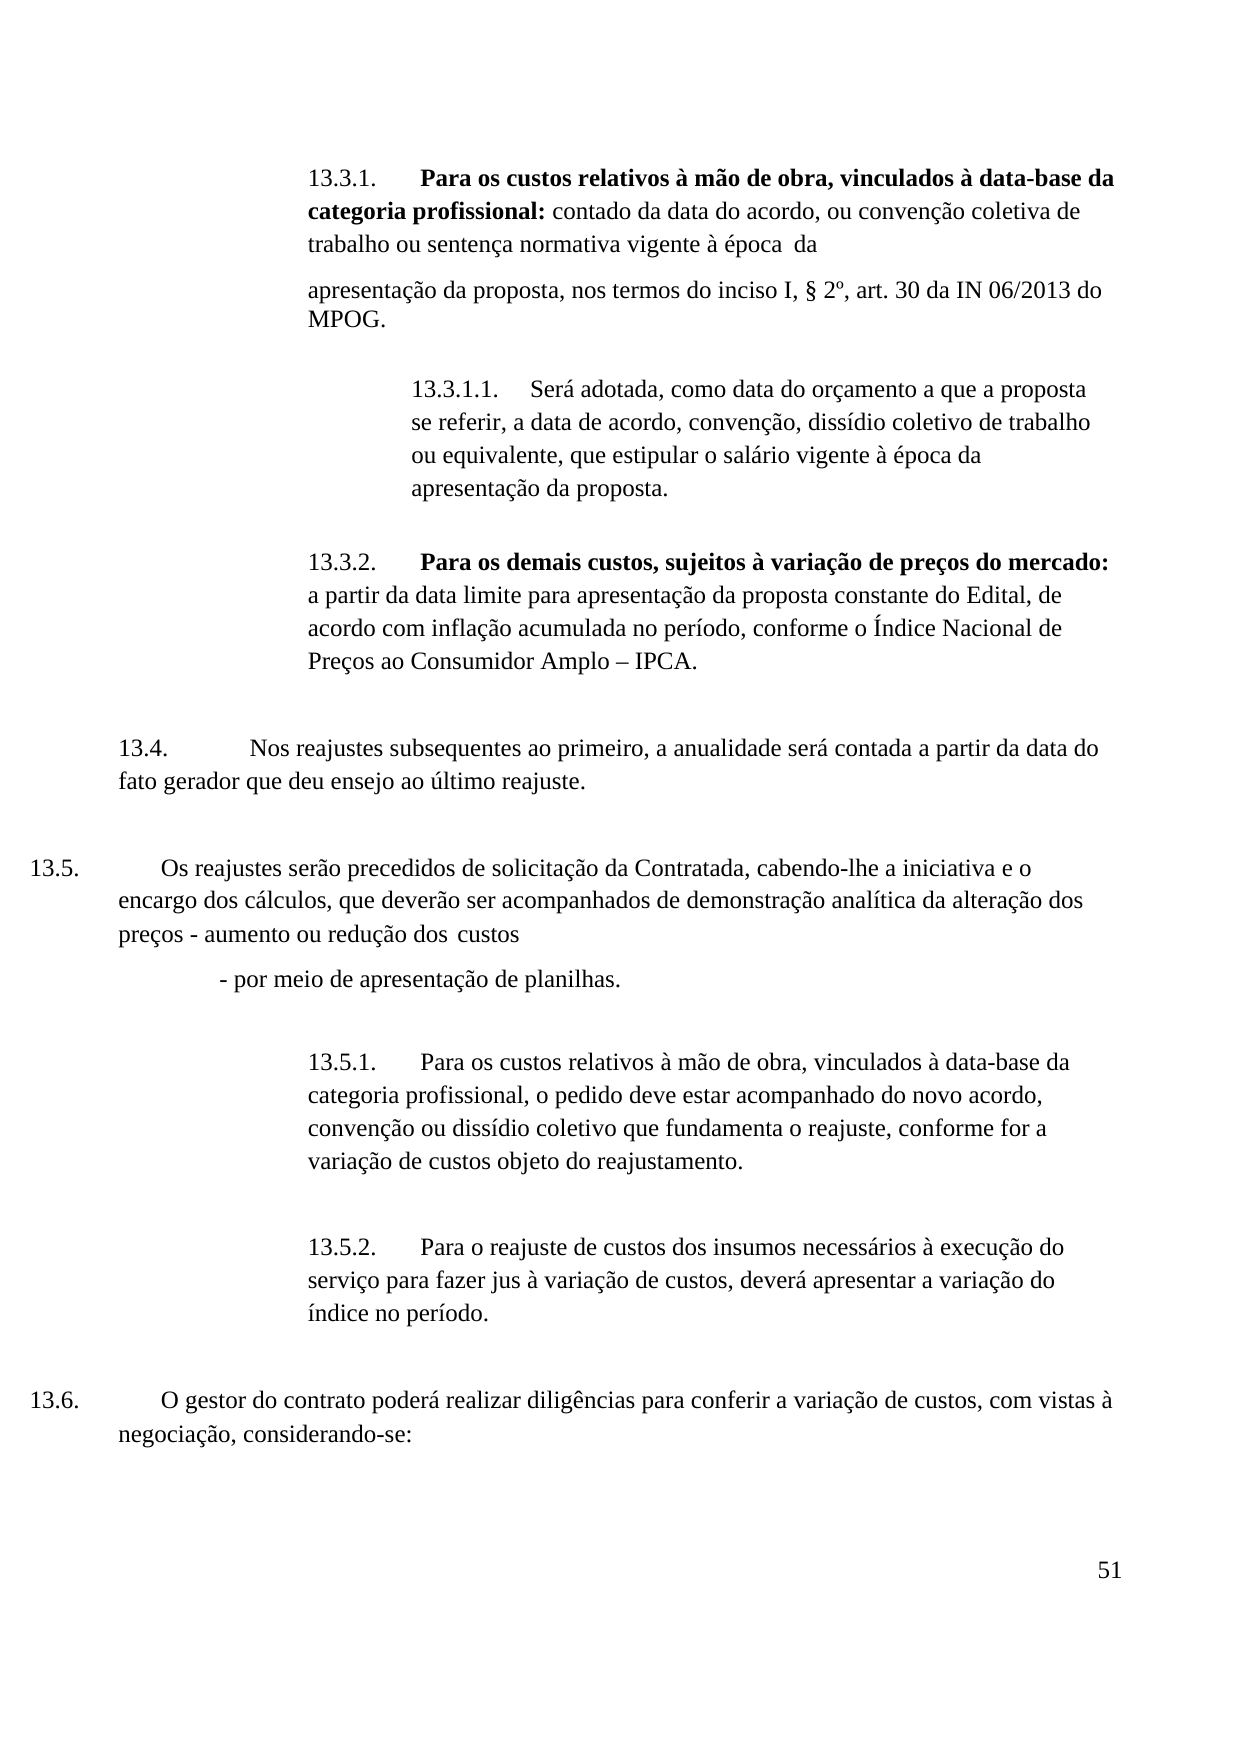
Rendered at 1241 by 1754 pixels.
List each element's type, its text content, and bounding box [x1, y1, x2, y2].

text 13.3.2. Para os demais custos, sujeitos à variação de preços do mercado: a partir da data limite para apresentação da proposta constante do Edital, de acordo com inflação acumulada no período, conforme o Índice Nacional de Preços ao Consumidor Amplo – IPCA. [308, 547, 1122, 675]
text apresentação da proposta, nos termos do inciso I, § 2º, art. 30 da IN 06/2013 do MPOG. [308, 275, 1122, 332]
text 13.3.1.1. Será adotada, como data do orçamento a que a proposta se referir, a data de acordo, convenção, dissídio coletivo de trabalho ou equivalente, que estipular o salário vigente à época da apresentação da proposta. [411, 374, 1105, 501]
text 13.5. Os reajustes serão precedidos de solicitação da Contratada, cabendo-lhe a iniciativa e o encargo dos cálculos, que deverão ser acompanhados de demonstração analítica da alteração dos preços - aumento ou redução dos custos [29, 853, 1105, 947]
text - por meio de apresentação de planilhas. [219, 964, 1122, 993]
text 13.5.2. Para o reajuste de custos dos insumos necessários à execução do serviço para fazer jus à variação de custos, deverá apresentar a variação do índice no período. [308, 1232, 1122, 1327]
text 13.6. O gestor do contrato poderá realizar diligências para conferir a variação de custos, com vistas à negociação, considerando-se: [29, 1385, 1122, 1447]
text 13.5.1. Para os custos relativos à mão de obra, vinculados à data-base da categoria profissional, o pedido deve estar acompanhado do novo acordo, convenção ou dissídio coletivo que fundamenta o reajuste, conforme for a variação de custos objeto do reajustamento. [308, 1047, 1122, 1174]
text 13.3.1. Para os custos relativos à mão de obra, vinculados à data-base da categoria profissional: contado da data do acordo, ou convenção coletiva de trabalho ou sentença normativa vigente à época da [308, 163, 1122, 258]
text 13.4. Nos reajustes subsequentes ao primeiro, a anualidade será contada a partir da data do fato gerador que deu ensejo ao último reajuste. [118, 733, 1122, 794]
